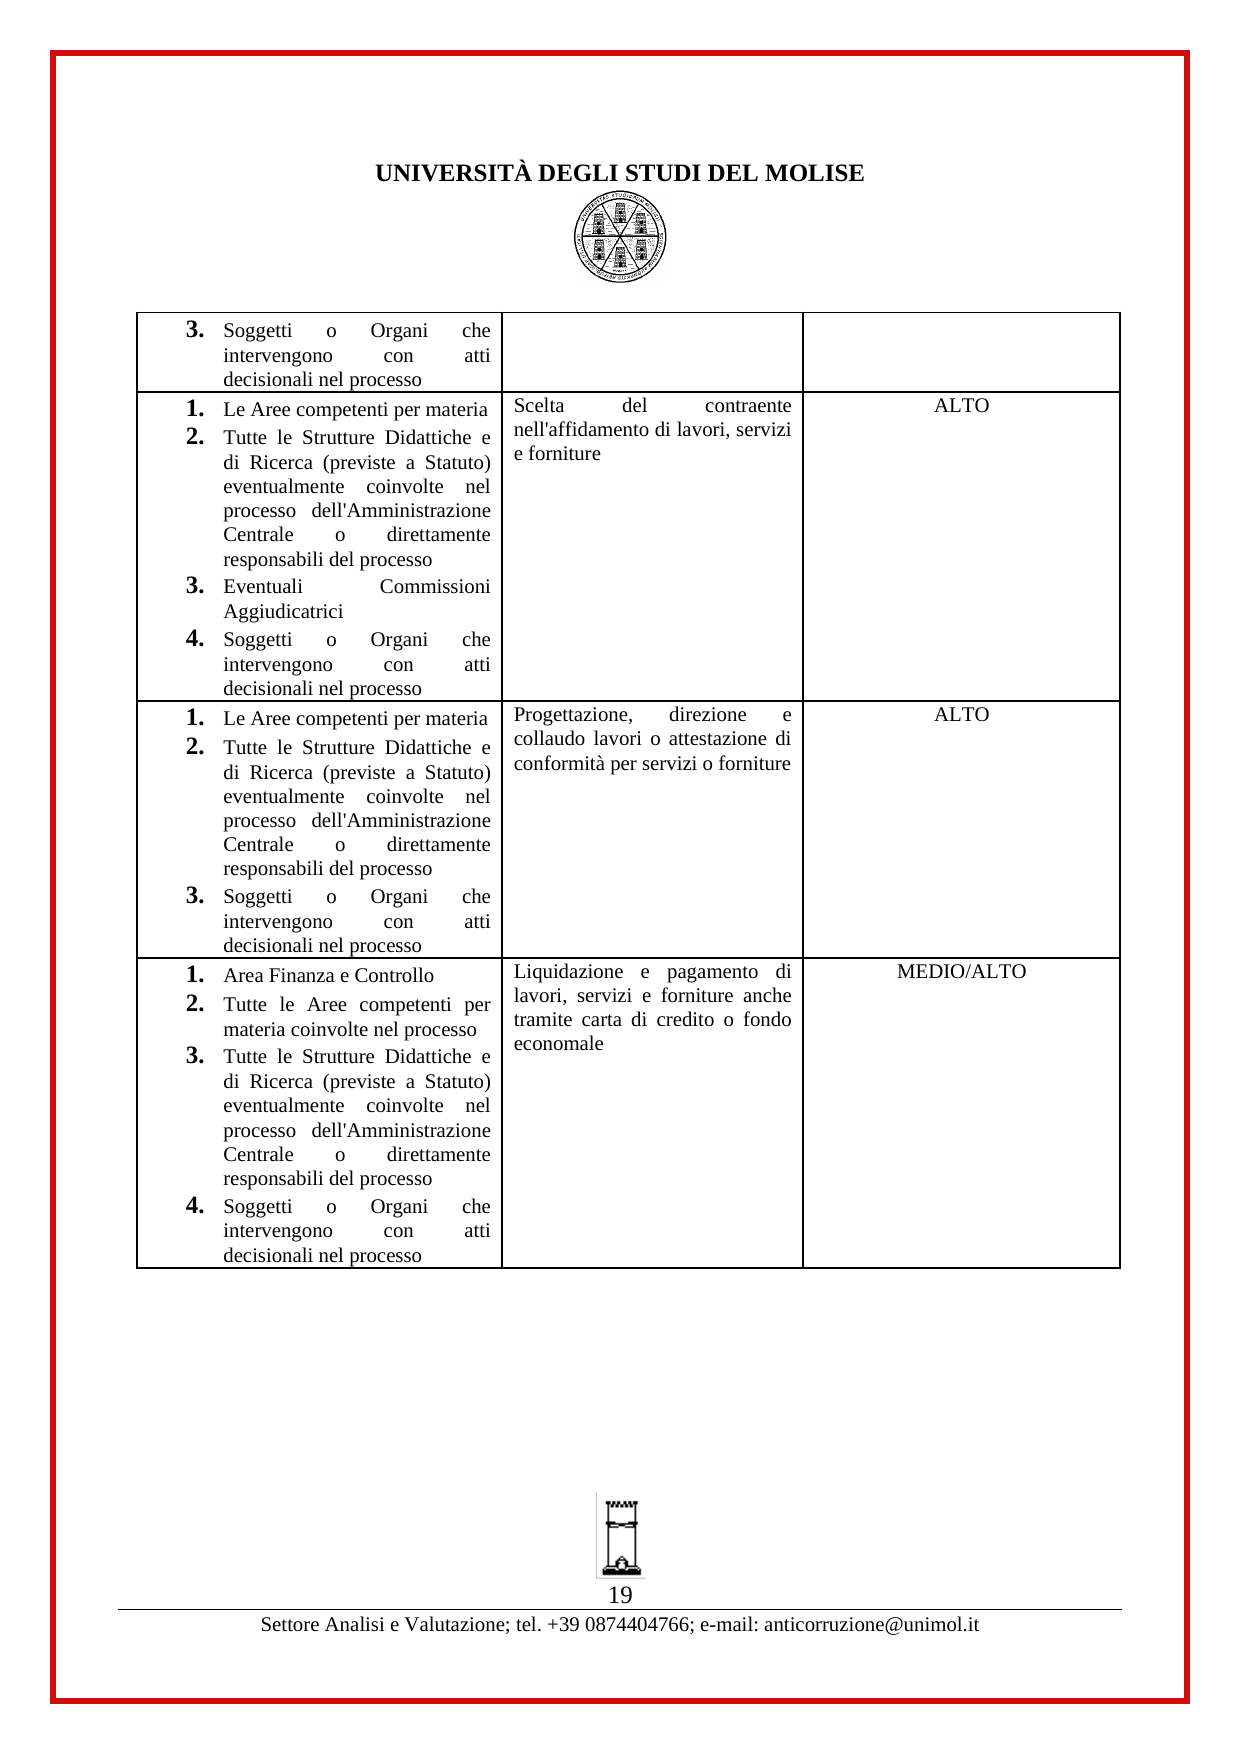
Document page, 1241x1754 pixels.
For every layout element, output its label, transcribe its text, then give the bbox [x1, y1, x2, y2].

table_cell MEDIO/ALTO [804, 959, 1119, 1267]
table_cell [503, 313, 802, 391]
table_cell [804, 313, 1119, 391]
table_cell Area Finanza e Controllo Tutte le Aree competenti per materia coinvolte nel processo Tutte le Strutture Didattiche e di Ricerca (previste a Statuto) eventualmente coinvolte nel processo dell'Amministrazione Centrale o direttamente responsabili del processo Soggetti o Organi che intervengono con atti decisionali nel processo [138, 959, 501, 1267]
table_cell Le Aree competenti per materia Tutte le Strutture Didattiche e di Ricerca (previste a Statuto) eventualmente coinvolte nel processo dell'Amministrazione Centrale o direttamente responsabili del processo Soggetti o Organi che intervengono con atti decisionali nel processo [138, 702, 501, 957]
table_cell Le Aree competenti per materia Tutte le Strutture Didattiche e di Ricerca (previste a Statuto) eventualmente coinvolte nel processo dell'Amministrazione Centrale o direttamente responsabili del processo Eventuali Commissioni Aggiudicatrici Soggetti o Organi che intervengono con atti decisionali nel processo [138, 393, 501, 700]
table_cell Area Risorse Umane e Valutazione nelle sue ulteriori articolazioni organizzative Tutte le Strutture Didattiche e di Ricerca (previste a Statuto) eventualmente coinvolte nel processo dell'Amministrazione Centrale Soggetti o Organi che intervengono con atti decisionali nel processo [138, 313, 501, 391]
table_cell Liquidazione e pagamento di lavori, servizi e forniture anche tramite carta di credito o fondo economale [503, 959, 802, 1267]
table_cell Scelta del contraente nell'affidamento di lavori, servizi e forniture [503, 393, 802, 700]
table_cell ALTO [804, 702, 1119, 957]
table_cell ALTO [804, 393, 1119, 700]
table_cell Progettazione, direzione e collaudo lavori o attestazione di conformità per servizi o forniture [503, 702, 802, 957]
